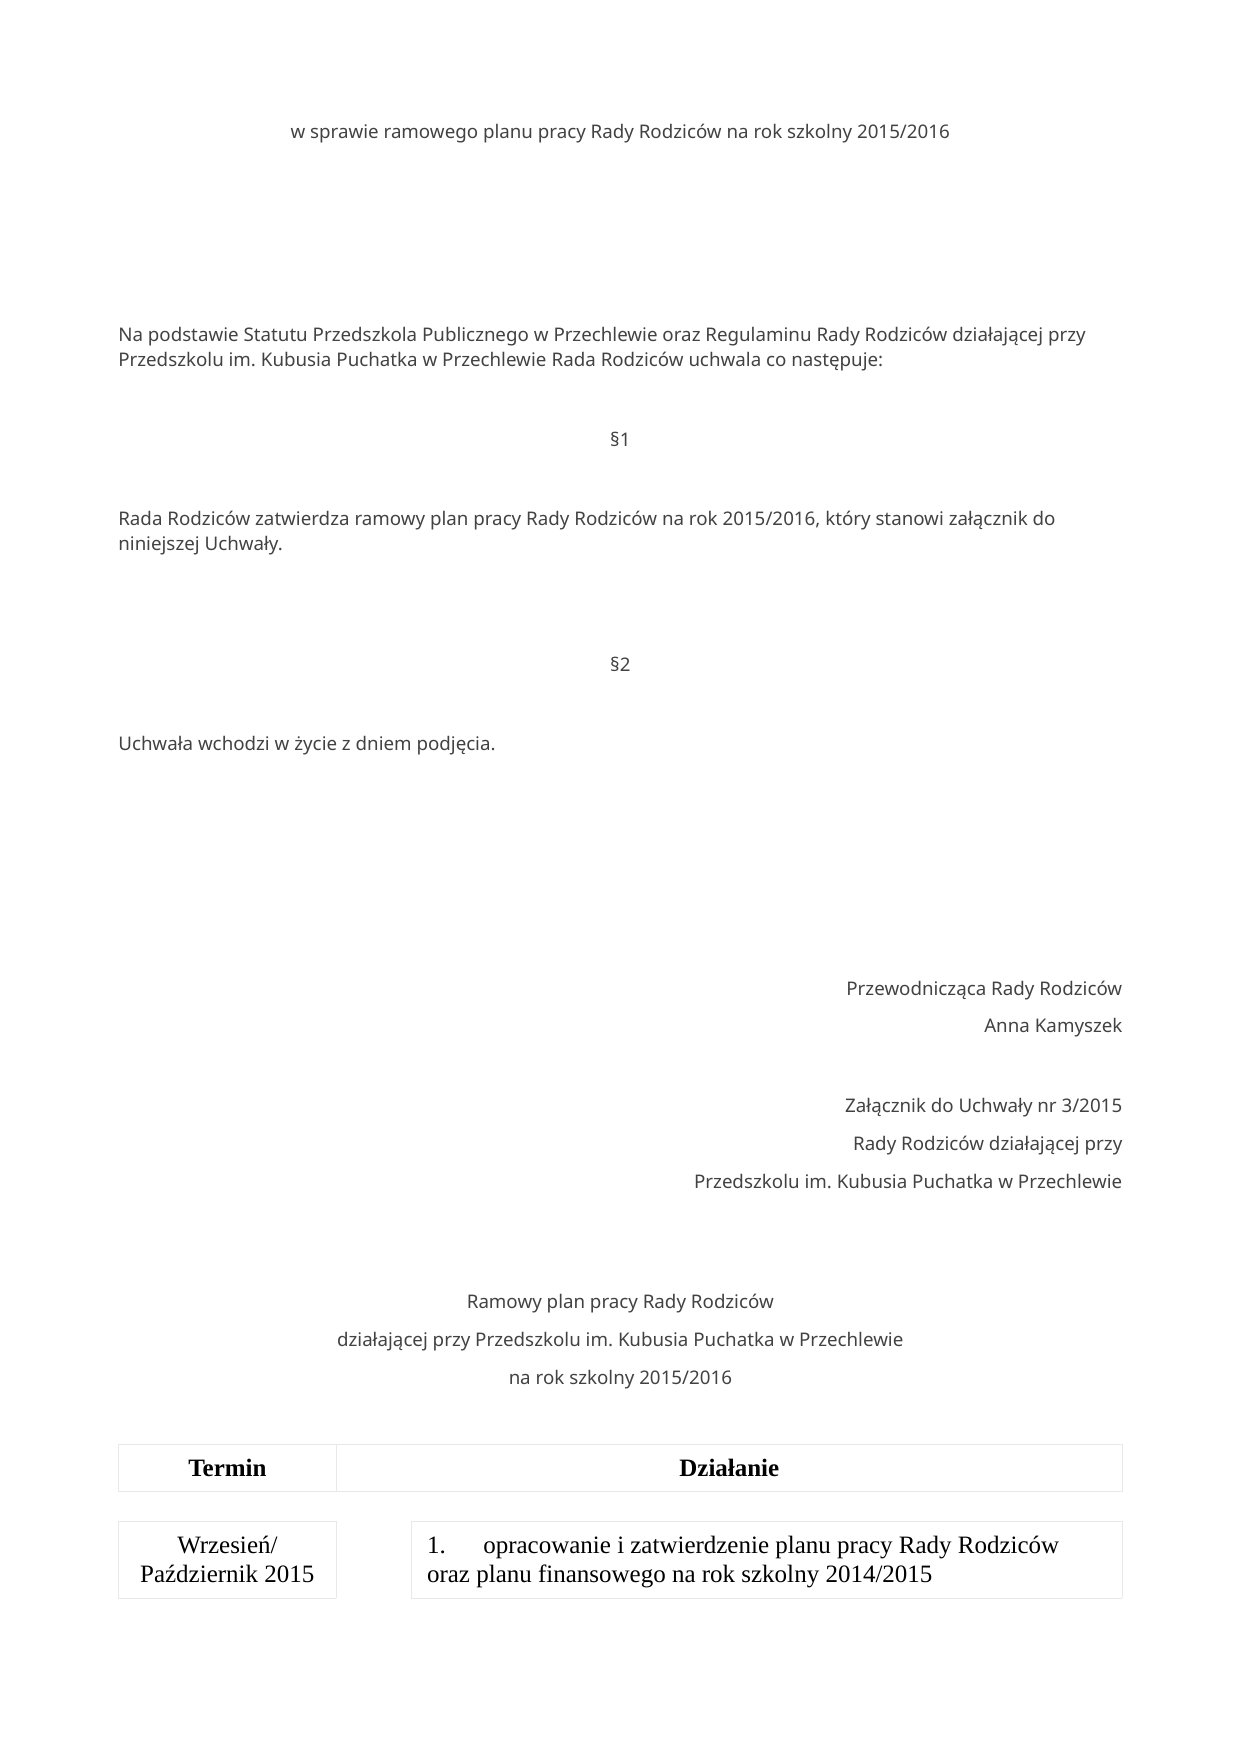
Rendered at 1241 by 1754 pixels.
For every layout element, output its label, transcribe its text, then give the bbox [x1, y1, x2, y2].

text Przewodnicząca Rady Rodziców [118, 975, 1122, 1000]
text Uchwała wchodzi w życie z dniem podjęcia. [118, 731, 1122, 756]
text Rada Rodziców zatwierdza ramowy plan pracy Rady Rodziców na rok 2015/2016, który stanowi załącznik do niniejszej Uchwały. [118, 505, 1122, 556]
text działającej przy Przedszkolu im. Kubusia Puchatka w Przechlewie [118, 1327, 1122, 1352]
text na rok szkolny 2015/2016 [118, 1365, 1122, 1390]
table_header Termin [119, 1445, 336, 1491]
text Rady Rodziców działającej przy [118, 1130, 1122, 1156]
table_header [118, 1492, 336, 1521]
text Przedszkolu im. Kubusia Puchatka w Przechlewie [118, 1168, 1122, 1194]
table_cell [118, 1599, 336, 1627]
text Ramowy plan pracy Rady Rodziców [118, 1289, 1122, 1314]
text §2 [118, 651, 1122, 677]
text Anna Kamyszek [118, 1013, 1122, 1038]
text w sprawie ramowego planu pracy Rady Rodziców na rok szkolny 2015/2016 [118, 118, 1122, 144]
table_header Działanie [337, 1445, 1122, 1491]
text Na podstawie Statutu Przedszkola Publicznego w Przechlewie oraz Regulaminu Rady Rodziców działającej przy Przedszkolu im. Kubusia Puchatka w Przechlewie Rada Rodziców uchwala co następuje: [118, 321, 1122, 372]
table_cell Wrzesień/Październik 2015 [119, 1522, 336, 1598]
table_cell 1. opracowanie i zatwierdzenie planu pracy Rady Rodziców oraz planu finansowego na rok szkolny 2014/2015 [336, 1521, 1122, 1627]
text Załącznik do Uchwały nr 3/2015 [118, 1092, 1122, 1118]
text §1 [118, 426, 1122, 451]
table_header [336, 1492, 1122, 1521]
